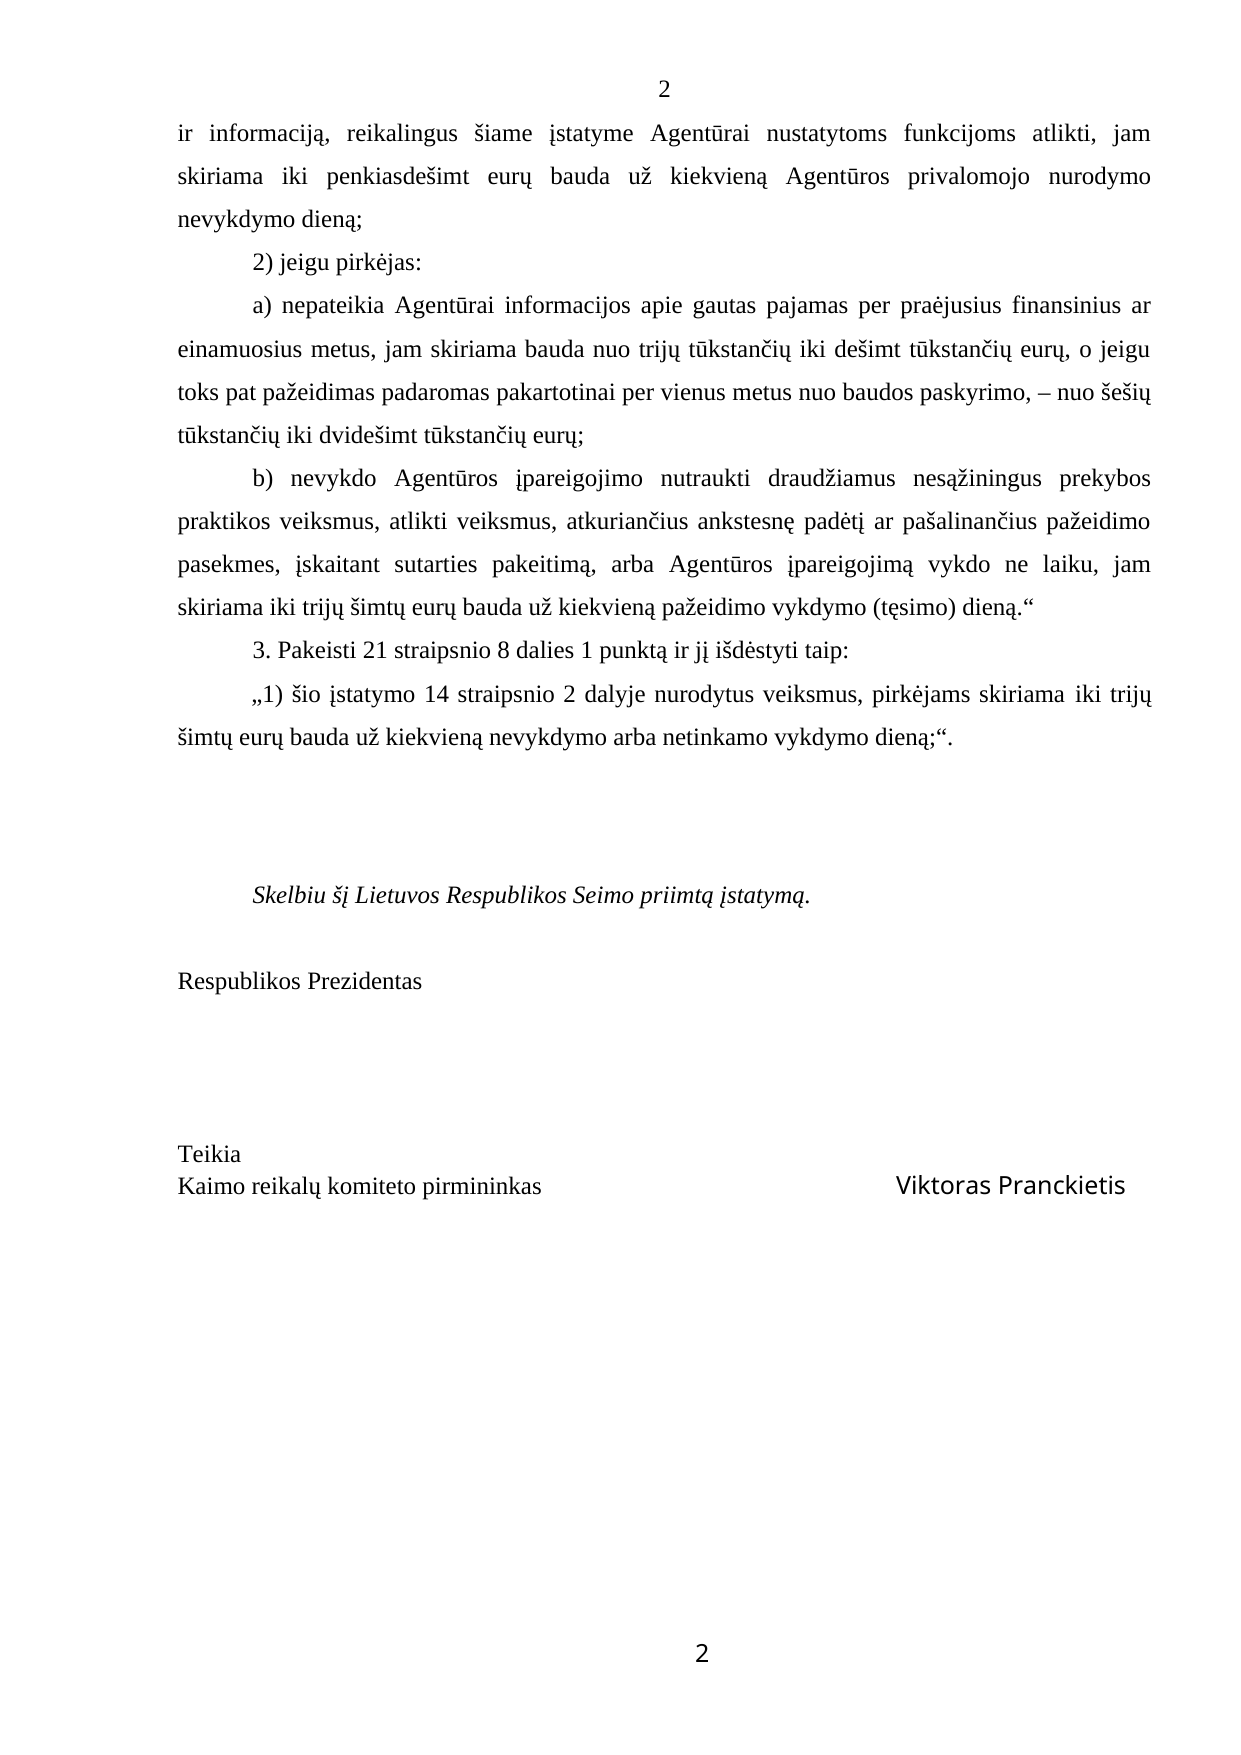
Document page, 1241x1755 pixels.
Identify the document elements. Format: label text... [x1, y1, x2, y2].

text 3. Pakeisti 21 straipsnio 8 dalies 1 punktą ir jį išdėstyti taip: [252, 636, 1152, 664]
text Respublikos Prezidentas [177, 966, 1152, 995]
text „1) šio įstatymo 14 straipsnio 2 dalyje nurodytus veiksmus, pirkėjams skiriama iki trijų šimtų eurų bauda už kiekvieną nevykdymo arba netinkamo vykdymo dieną;“. [177, 679, 1152, 751]
text Skelbiu šį Lietuvos Respublikos Seimo priimtą įstatymą. [177, 880, 1152, 909]
text ir informaciją, reikalingus šiame įstatyme Agentūrai nustatytoms funkcijoms atlikti, jam skiriama iki penkiasdešimt eurų bauda už kiekvieną Agentūros privalomojo nurodymo nevykdymo dieną; [177, 118, 1152, 233]
text Teikia [177, 1139, 1152, 1167]
text a) nepateikia Agentūrai informacijos apie gautas pajamas per praėjusius finansinius ar einamuosius metus, jam skiriama bauda nuo trijų tūkstančių iki dešimt tūkstančių eurų, o jeigu toks pat pažeidimas padaromas pakartotinai per vienus metus nuo baudos paskyrimo, – nuo šešių tūkstančių iki dvidešimt tūkstančių eurų; [177, 291, 1152, 449]
text Kaimo reikalų komiteto pirmininkas Viktoras Pranckietis [177, 1167, 1152, 1202]
text 2) jeigu pirkėjas: [177, 247, 1152, 276]
text b) nevykdo Agentūros įpareigojimo nutraukti draudžiamus nesąžiningus prekybos praktikos veiksmus, atlikti veiksmus, atkuriančius ankstesnę padėtį ar pašalinančius pažeidimo pasekmes, įskaitant sutarties pakeitimą, arba Agentūros įpareigojimą vykdo ne laiku, jam skiriama iki trijų šimtų eurų bauda už kiekvieną pažeidimo vykdymo (tęsimo) dieną.“ [177, 463, 1152, 621]
